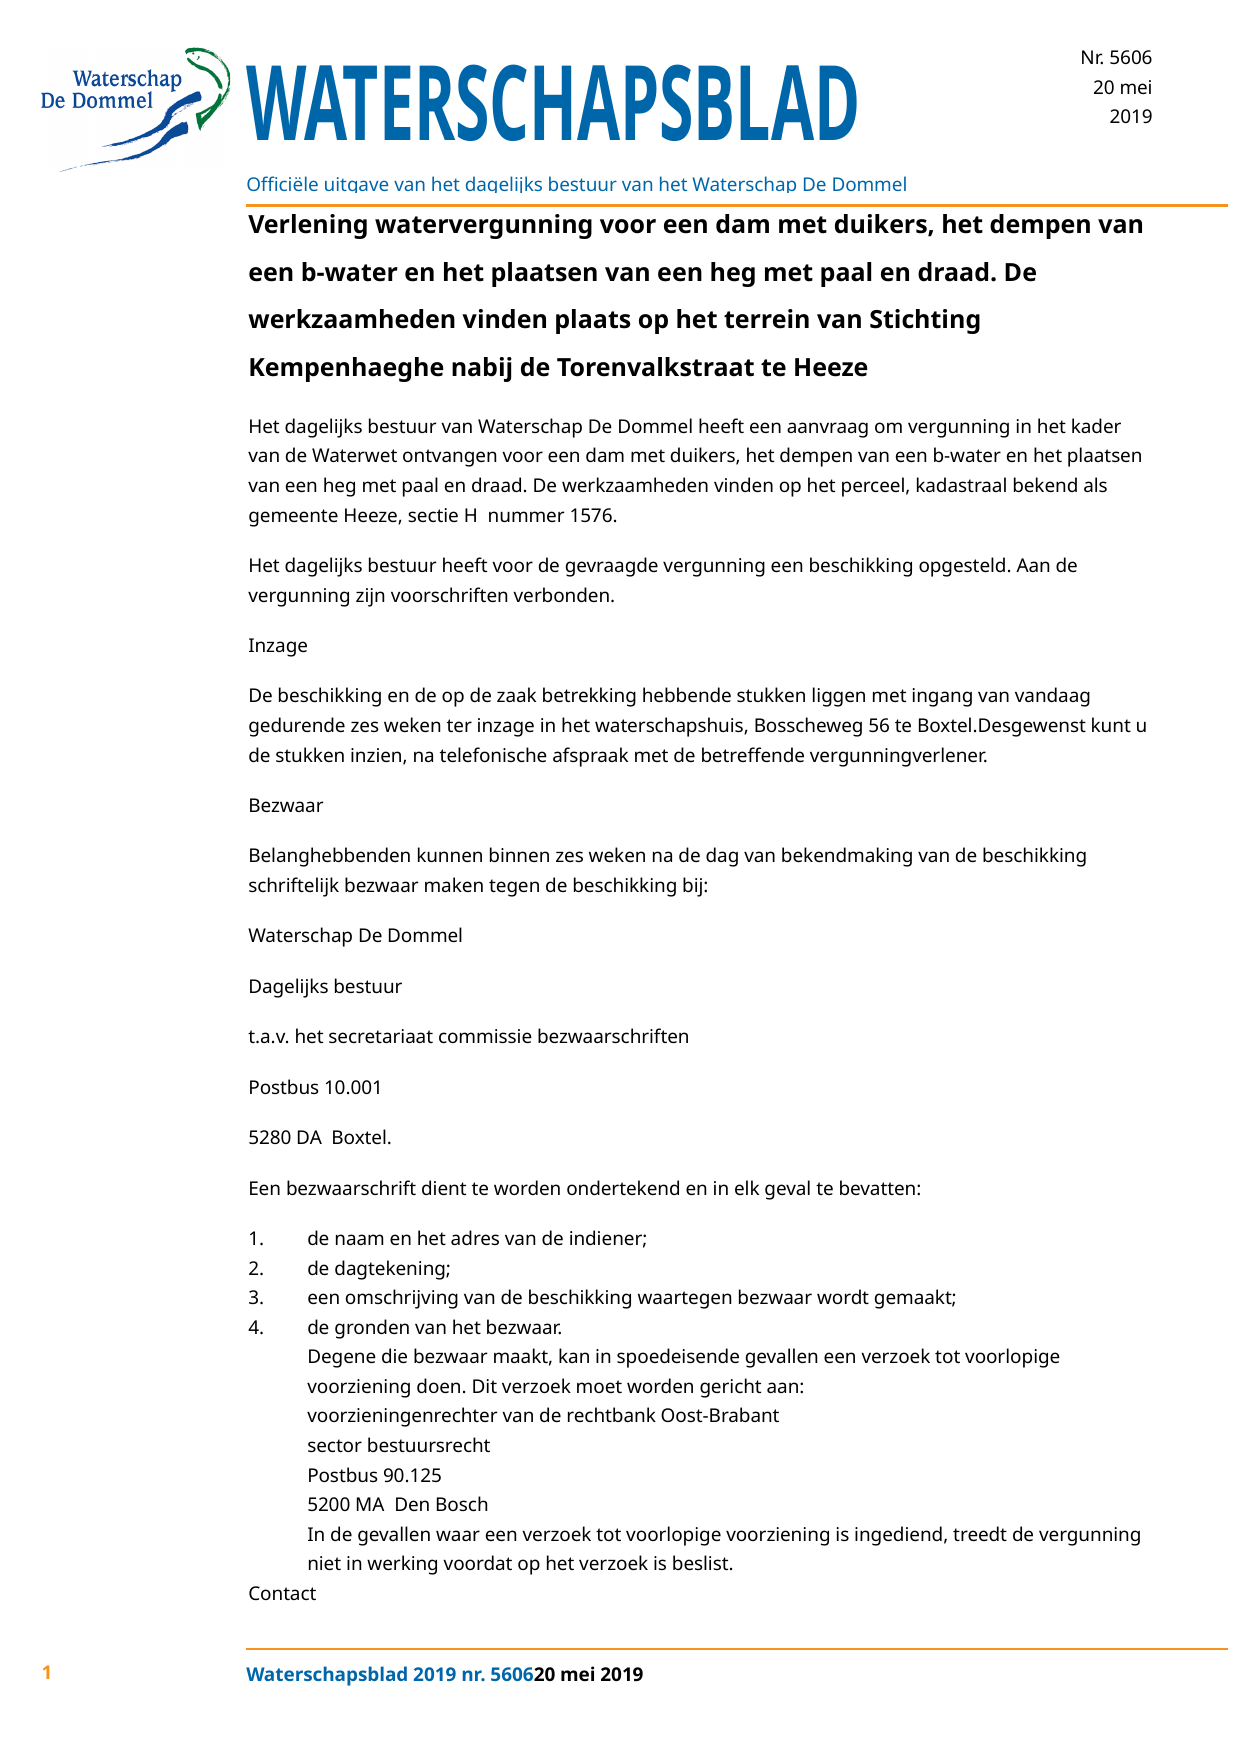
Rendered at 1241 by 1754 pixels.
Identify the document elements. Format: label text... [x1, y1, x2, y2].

list de naam en het adres van de indiener; [248, 1225, 1152, 1251]
text Waterschap De Dommel [248, 923, 1152, 948]
list de dagtekening; [248, 1255, 1152, 1281]
text Dagelijks bestuur [248, 973, 1152, 999]
list In de gevallen waar een verzoek tot voorlopige voorziening is ingediend, treedt de vergunning niet in werking voordat op het verzoek is beslist. [248, 1521, 1152, 1576]
text 5280 DA Boxtel. [248, 1124, 1152, 1150]
text De beschikking en de op de zaak betrekking hebbende stukken liggen met ingang van vandaag gedurende zes weken ter inzage in het waterschapshuis, Bosscheweg 56 te Boxtel.Desgewenst kunt u de stukken inzien, na telefonische afspraak met de betreffende vergunningverlener. [248, 683, 1152, 768]
picture [41, 47, 231, 172]
text Het dagelijks bestuur van Waterschap De Dommel heeft een aanvraag om vergunning in het kader van de Waterwet ontvangen voor een dam met duikers, het dempen van een b-water en het plaatsen van een heg met paal en draad. De werkzaamheden vinden op het perceel, kadastraal bekend als gemeente Heeze, sectie H nummer 1576. [248, 413, 1152, 528]
list Postbus 90.125 [248, 1462, 1152, 1488]
text Het dagelijks bestuur heeft voor de gevraagde vergunning een beschikking opgesteld. Aan de vergunning zijn voorschriften verbonden. [248, 552, 1152, 608]
text Een bezwaarschrift dient te worden ondertekend en in elk geval te bevatten: [248, 1175, 1152, 1201]
text Inzage [248, 632, 1152, 658]
list de gronden van het bezwaar. [248, 1314, 1152, 1340]
list Degene die bezwaar maakt, kan in spoedeisende gevallen een verzoek tot voorlopige voorziening doen. Dit verzoek moet worden gericht aan: [248, 1343, 1152, 1399]
list voorzieningenrechter van de rechtbank Oost-Brabant [248, 1403, 1152, 1428]
list 5200 MA Den Bosch [248, 1491, 1152, 1517]
text Postbus 10.001 [248, 1074, 1152, 1100]
text Belanghebbenden kunnen binnen zes weken na de dag van bekendmaking van de beschikking schriftelijk bezwaar maken tegen de beschikking bij: [248, 843, 1152, 898]
text t.a.v. het secretariaat commissie bezwaarschriften [248, 1023, 1152, 1049]
text Verlening watervergunning voor een dam met duikers, het dempen van een b-water en het plaatsen van een heg met paal en draad. De werkzaamheden vinden plaats op het terrein van Stichting Kempenhaeghe nabij de Torenvalkstraat te Heeze [248, 207, 1152, 384]
list sector bestuursrecht [248, 1432, 1152, 1458]
text Bezwaar [248, 792, 1152, 818]
text Contact [248, 1580, 1152, 1606]
list een omschrijving van de beschikking waartegen bezwaar wordt gemaakt; [248, 1284, 1152, 1310]
